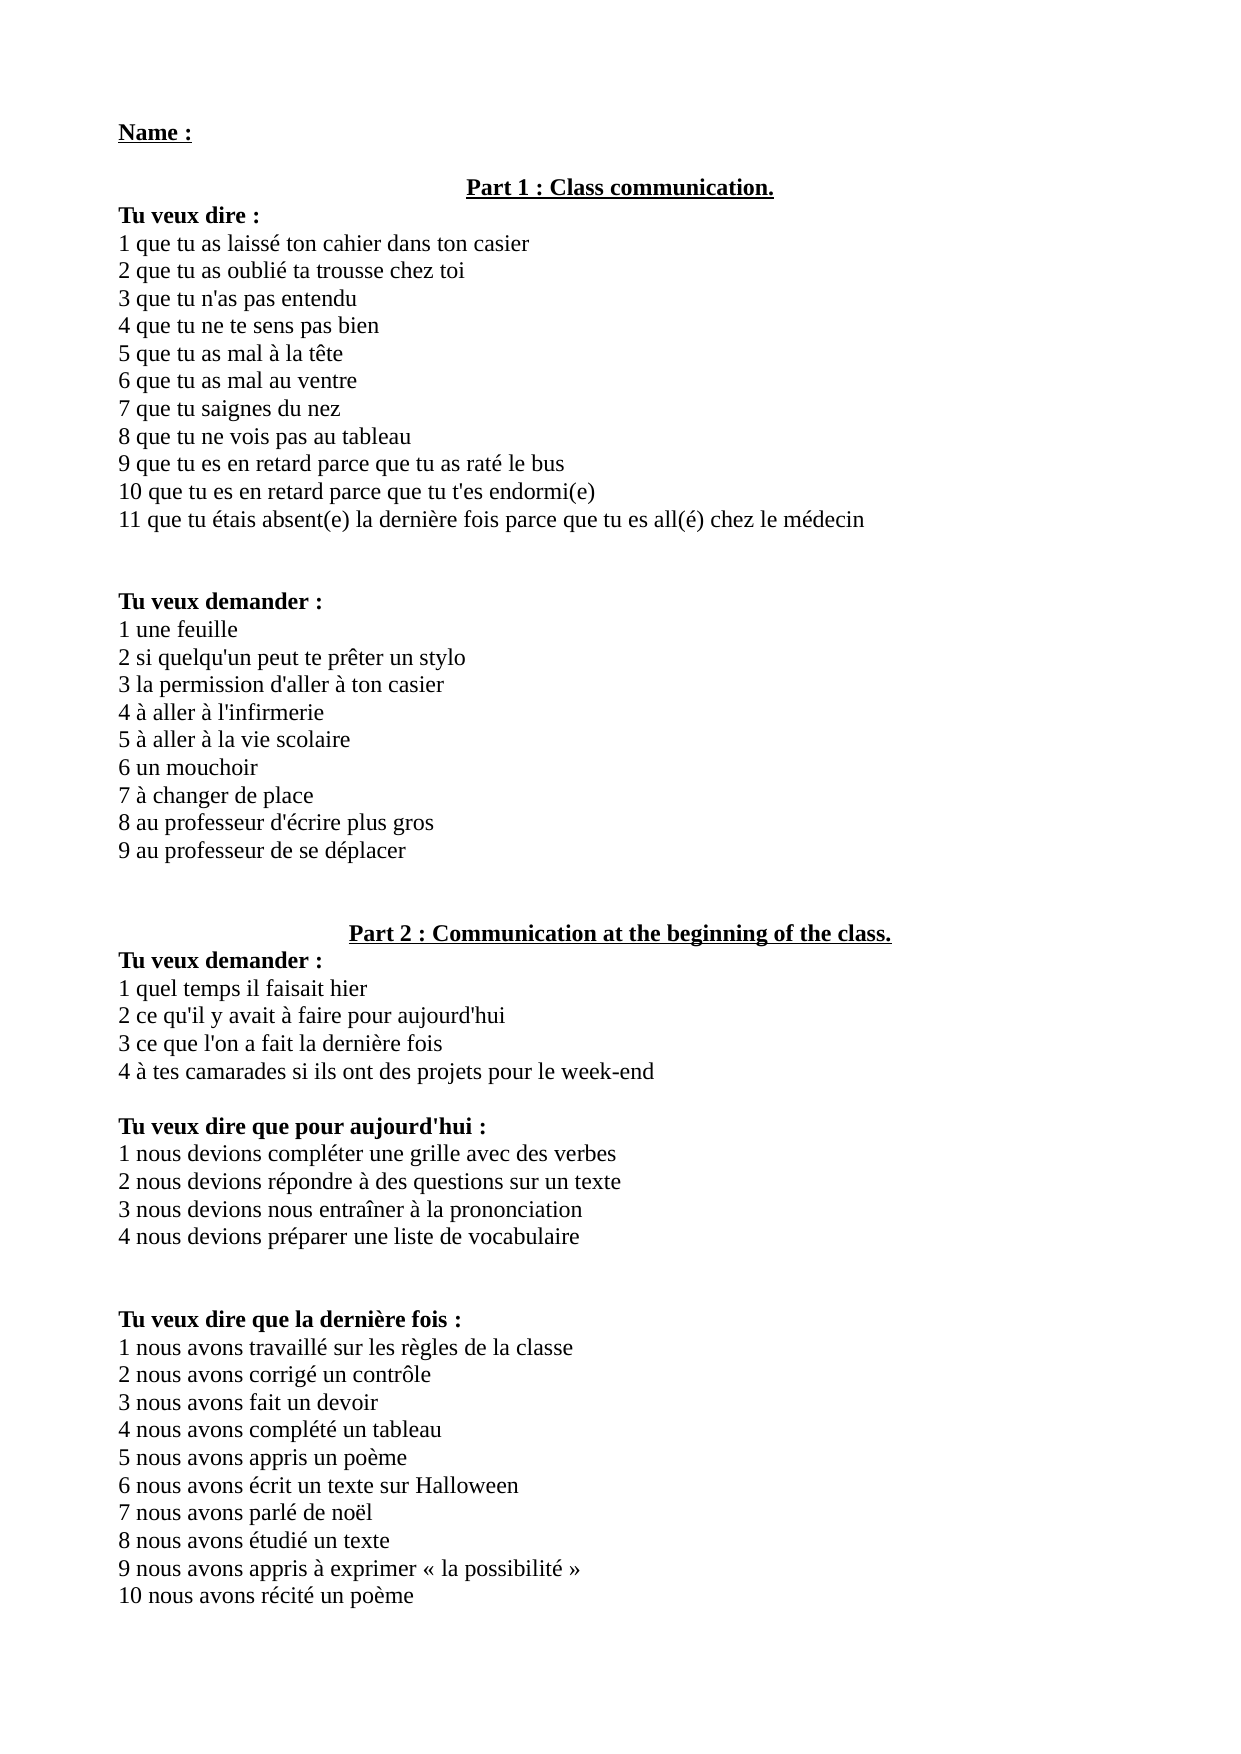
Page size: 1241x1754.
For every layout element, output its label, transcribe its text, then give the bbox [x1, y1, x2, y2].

text 1 que tu as laissé ton cahier dans ton casier [118, 228, 1122, 256]
text 8 que tu ne vois pas au tableau [118, 422, 1122, 449]
text 9 au professeur de se déplacer [118, 836, 1122, 863]
text 1 nous avons travaillé sur les règles de la classe [118, 1333, 1122, 1360]
text 4 à aller à l'infirmerie [118, 698, 1122, 725]
text 2 nous avons corrigé un contrôle [118, 1360, 1122, 1388]
text 4 que tu ne te sens pas bien [118, 311, 1122, 339]
text 5 que tu as mal à la tête [118, 339, 1122, 367]
text 8 nous avons étudié un texte [118, 1526, 1122, 1553]
text 11 que tu étais absent(e) la dernière fois parce que tu es all(é) chez le médecin [118, 504, 1122, 532]
text 6 un mouchoir [118, 753, 1122, 781]
text Tu veux demander : [118, 587, 1122, 615]
text Part 1 : Class communication. [118, 173, 1122, 201]
text 2 si quelqu'un peut te prêter un stylo [118, 643, 1122, 670]
text 4 à tes camarades si ils ont des projets pour le week-end [118, 1057, 1122, 1084]
text 5 nous avons appris un poème [118, 1443, 1122, 1471]
text 1 quel temps il faisait hier [118, 974, 1122, 1001]
text 3 ce que l'on a fait la dernière fois [118, 1029, 1122, 1057]
text 3 que tu n'as pas entendu [118, 284, 1122, 311]
text 10 nous avons récité un poème [118, 1581, 1122, 1609]
text 4 nous devions préparer une liste de vocabulaire [118, 1222, 1122, 1250]
text 5 à aller à la vie scolaire [118, 725, 1122, 753]
text 2 ce qu'il y avait à faire pour aujourd'hui [118, 1001, 1122, 1029]
text 9 que tu es en retard parce que tu as raté le bus [118, 449, 1122, 477]
text 1 nous devions compléter une grille avec des verbes [118, 1139, 1122, 1167]
text Tu veux dire que pour aujourd'hui : [118, 1112, 1122, 1139]
text Name : [118, 118, 1122, 146]
text 3 nous devions nous entraîner à la prononciation [118, 1195, 1122, 1222]
text 7 que tu saignes du nez [118, 394, 1122, 422]
text Tu veux dire : [118, 201, 1122, 228]
text 7 nous avons parlé de noël [118, 1498, 1122, 1526]
text 8 au professeur d'écrire plus gros [118, 808, 1122, 836]
text Tu veux dire que la dernière fois : [118, 1305, 1122, 1333]
text 2 nous devions répondre à des questions sur un texte [118, 1167, 1122, 1195]
text 3 nous avons fait un devoir [118, 1388, 1122, 1416]
text 9 nous avons appris à exprimer « la possibilité » [118, 1553, 1122, 1581]
text 10 que tu es en retard parce que tu t'es endormi(e) [118, 477, 1122, 504]
text 3 la permission d'aller à ton casier [118, 670, 1122, 698]
text 2 que tu as oublié ta trousse chez toi [118, 256, 1122, 284]
text 4 nous avons complété un tableau [118, 1416, 1122, 1443]
text 6 nous avons écrit un texte sur Halloween [118, 1471, 1122, 1498]
text 6 que tu as mal au ventre [118, 367, 1122, 394]
text Tu veux demander : [118, 946, 1122, 974]
text Part 2 : Communication at the beginning of the class. [118, 919, 1122, 946]
text 1 une feuille [118, 615, 1122, 643]
text 7 à changer de place [118, 781, 1122, 808]
